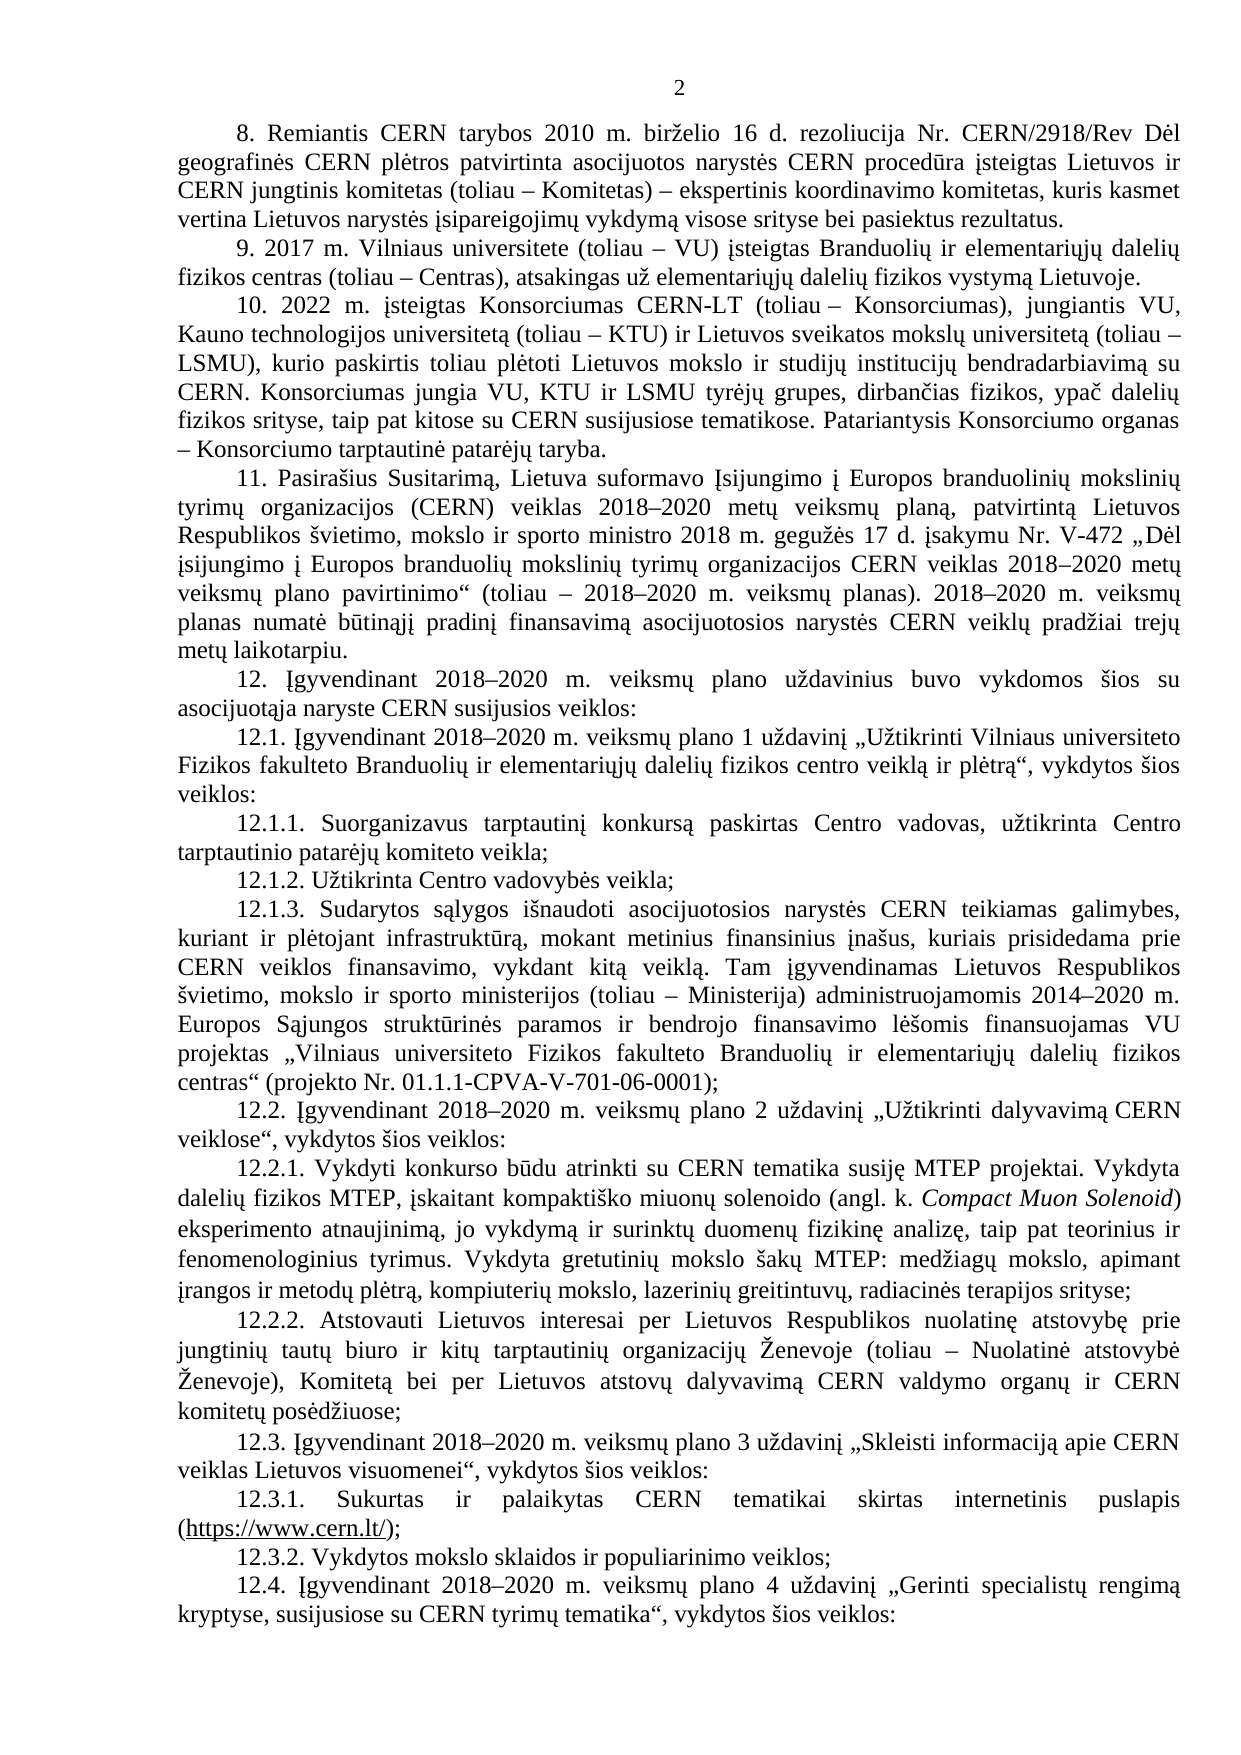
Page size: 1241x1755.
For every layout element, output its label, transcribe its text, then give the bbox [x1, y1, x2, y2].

text 11. Pasirašius Susitarimą, Lietuva suformavo Įsijungimo į Europos branduolinių mokslinių tyrimų organizacijos (CERN) veiklas 2018–2020 metų veiksmų planą, patvirtintą Lietuvos Respublikos švietimo, mokslo ir sporto ministro 2018 m. gegužės 17 d. įsakymu Nr. V-472 „Dėl įsijungimo į Europos branduolių mokslinių tyrimų organizacijos CERN veiklas 2018–2020 metų veiksmų plano pavirtinimo“ (toliau – 2018–2020 m. veiksmų planas). 2018–2020 m. veiksmų planas numatė būtinąjį pradinį finansavimą asocijuotosios narystės CERN veiklų pradžiai trejų metų laikotarpiu. [177, 463, 1181, 664]
text 12.1.2. Užtikrinta Centro vadovybės veikla; [177, 866, 1181, 894]
text 12.3.1. Sukurtas ir palaikytas CERN tematikai skirtas internetinis puslapis (https://www.cern.lt/); [177, 1484, 1181, 1542]
text 9. 2017 m. Vilniaus universitete (toliau – VU) įsteigtas Branduolių ir elementariųjų dalelių fizikos centras (toliau – Centras), atsakingas už elementariųjų dalelių fizikos vystymą Lietuvoje. [177, 233, 1181, 291]
text 12.3.2. Vykdytos mokslo sklaidos ir populiarinimo veiklos; [177, 1542, 1181, 1571]
text 8. Remiantis CERN tarybos 2010 m. birželio 16 d. rezoliucija Nr. CERN/2918/Rev Dėl geografinės CERN plėtros patvirtinta asocijuotos narystės CERN procedūra įsteigtas Lietuvos ir CERN jungtinis komitetas (toliau – Komitetas) – ekspertinis koordinavimo komitetas, kuris kasmet vertina Lietuvos narystės įsipareigojimų vykdymą visose srityse bei pasiektus rezultatus. [177, 118, 1181, 233]
text 12.1. Įgyvendinant 2018–2020 m. veiksmų plano 1 uždavinį „Užtikrinti Vilniaus universiteto Fizikos fakulteto Branduolių ir elementariųjų dalelių fizikos centro veiklą ir plėtrą“, vykdytos šios veiklos: [177, 722, 1181, 808]
text 12. Įgyvendinant 2018–2020 m. veiksmų plano uždavinius buvo vykdomos šios su asocijuotąja naryste CERN susijusios veiklos: [177, 664, 1181, 722]
text 12.1.1. Suorganizavus tarptautinį konkursą paskirtas Centro vadovas, užtikrinta Centro tarptautinio patarėjų komiteto veikla; [177, 808, 1181, 866]
text 12.3. Įgyvendinant 2018–2020 m. veiksmų plano 3 uždavinį „Skleisti informaciją apie CERN veiklas Lietuvos visuomenei“, vykdytos šios veiklos: [177, 1427, 1181, 1484]
text 12.4. Įgyvendinant 2018–2020 m. veiksmų plano 4 uždavinį „Gerinti specialistų rengimą kryptyse, susijusiose su CERN tyrimų tematika“, vykdytos šios veiklos: [177, 1571, 1181, 1628]
text 12.2.2. Atstovauti Lietuvos interesai per Lietuvos Respublikos nuolatinę atstovybę prie jungtinių tautų biuro ir kitų tarptautinių organizacijų Ženevoje (toliau – Nuolatinė atstovybė Ženevoje), Komitetą bei per Lietuvos atstovų dalyvavimą CERN valdymo organų ir CERN komitetų posėdžiuose; [177, 1305, 1181, 1425]
text 12.2. Įgyvendinant 2018–2020 m. veiksmų plano 2 uždavinį „Užtikrinti dalyvavimą CERN veiklose“, vykdytos šios veiklos: [177, 1096, 1181, 1153]
text 10. 2022 m. įsteigtas Konsorciumas CERN-LT (toliau – Konsorciumas), jungiantis VU, Kauno technologijos universitetą (toliau – KTU) ir Lietuvos sveikatos mokslų universitetą (toliau – LSMU), kurio paskirtis toliau plėtoti Lietuvos mokslo ir studijų institucijų bendradarbiavimą su CERN. Konsorciumas jungia VU, KTU ir LSMU tyrėjų grupes, dirbančias fizikos, ypač dalelių fizikos srityse, taip pat kitose su CERN susijusiose tematikose. Patariantysis Konsorciumo organas – Konsorciumo tarptautinė patarėjų taryba. [177, 291, 1181, 463]
text 12.2.1. Vykdyti konkurso būdu atrinkti su CERN tematika susiję MTEP projektai. Vykdyta dalelių fizikos MTEP, įskaitant kompaktiško miuonų solenoido (angl. k. Compact Muon Solenoid) eksperimento atnaujinimą, jo vykdymą ir surinktų duomenų fizikinę analizę, taip pat teorinius ir fenomenologinius tyrimus. Vykdyta gretutinių mokslo šakų MTEP: medžiagų mokslo, apimant įrangos ir metodų plėtrą, kompiuterių mokslo, lazerinių greitintuvų, radiacinės terapijos srityse; [177, 1153, 1181, 1303]
text 12.1.3. Sudarytos sąlygos išnaudoti asocijuotosios narystės CERN teikiamas galimybes, kuriant ir plėtojant infrastruktūrą, mokant metinius finansinius įnašus, kuriais prisidedama prie CERN veiklos finansavimo, vykdant kitą veiklą. Tam įgyvendinamas Lietuvos Respublikos švietimo, mokslo ir sporto ministerijos (toliau – Ministerija) administruojamomis 2014–2020 m. Europos Sąjungos struktūrinės paramos ir bendrojo finansavimo lėšomis finansuojamas VU projektas „Vilniaus universiteto Fizikos fakulteto Branduolių ir elementariųjų dalelių fizikos centras“ (projekto Nr. 01.1.1-CPVA-V-701-06-0001); [177, 894, 1181, 1096]
